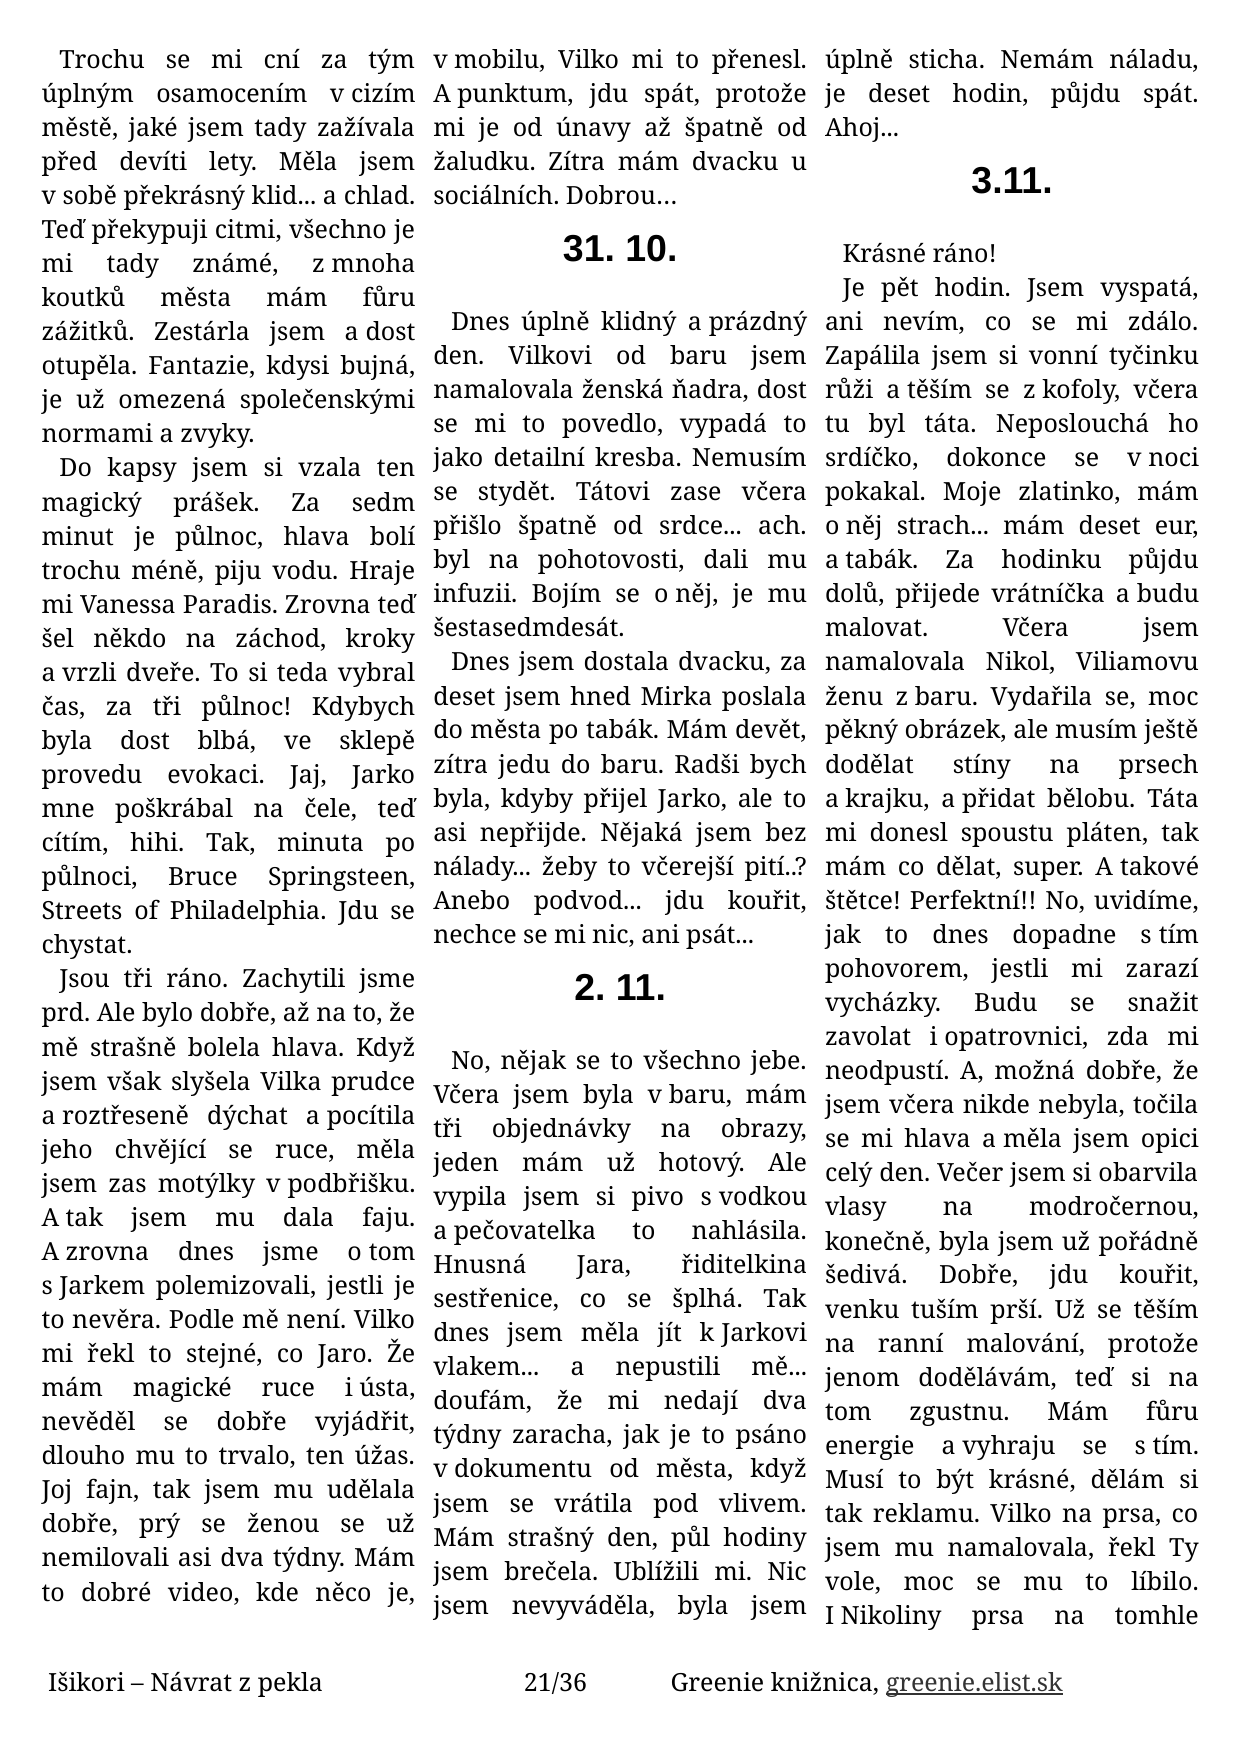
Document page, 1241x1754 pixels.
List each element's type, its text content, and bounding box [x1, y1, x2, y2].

text Jsou tři ráno. Zachytili jsme prd. Ale bylo dobře, až na to, že mě strašně bolela hlava. Když jsem však slyšela Vilka prudce a roztřeseně dýchat a pocítila jeho chvějící se ruce, měla jsem zas motýlky v podbřišku. A tak jsem mu dala faju. A zrovna dnes jsme o tom s Jarkem polemizovali, jestli je to nevěra. Podle mě není. Vilko mi řekl to stejné, co Jaro. Že mám magické ruce i ústa, nevěděl se dobře vyjádřit, dlouho mu to trvalo, ten úžas. Joj fajn, tak jsem mu udělala dobře, prý se ženou se už nemilovali asi dva týdny. Mám to dobré video, kde něco je, [41, 961, 415, 1608]
text Dnes úplně klidný a prázdný den. Vilkovi od baru jsem namalovala ženská ňadra, dost se mi to povedlo, vypadá to jako detailní kresba. Nemusím se stydět. Tátovi zase včera přišlo špatně od srdce... ach. byl na pohotovosti, dali mu infuzii. Bojím se o něj, je mu šestasedmdesát. [433, 303, 807, 644]
text No, nějak se to všechno jebe. Včera jsem byla v baru, mám tři objednávky na obrazy, jeden mám už hotový. Ale vypila jsem si pivo s vodkou a pečovatelka to nahlásila. Hnusná Jara, řiditelkina sestřenice, co se šplhá. Tak dnes jsem měla jít k Jarkovi vlakem... a nepustili mě... doufám, že mi nedají dva týdny zaracha, jak je to psáno v dokumentu od města, když jsem se vrátila pod vlivem. Mám strašný den, půl hodiny jsem brečela. Ublížili mi. Nic jsem nevyváděla, byla jsem [433, 1042, 807, 1621]
text Je pět hodin. Jsem vyspatá, ani nevím, co se mi zdálo. Zapálila jsem si vonní tyčinku růži a těším se z kofoly, včera tu byl táta. Neposlouchá ho srdíčko, dokonce se v noci pokakal. Moje zlatinko, mám o něj strach... mám deset eur, a tabák. Za hodinku půjdu dolů, přijede vrátníčka a budu malovat. Včera jsem namalovala Nikol, Viliamovu ženu z baru. Vydařila se, moc pěkný obrázek, ale musím ještě dodělat stíny na prsech a krajku, a přidat bělobu. Táta mi donesl spoustu pláten, tak mám co dělat, super. A takové štětce! Perfektní!! No, uvidíme, jak to dnes dopadne s tím pohovorem, jestli mi zarazí vycházky. Budu se snažit zavolat i opatrovnici, zda mi neodpustí. A, možná dobře, že jsem včera nikde nebyla, točila se mi hlava a měla jsem opici celý den. Večer jsem si obarvila vlasy na modročernou, konečně, byla jsem už pořádně šedivá. Dobře, jdu kouřit, venku tuším prší. Už se těším na ranní malování, protože jenom dodělávám, teď si na tom zgustnu. Mám fůru energie a vyhraju se s tím. Musí to být krásné, dělám si tak reklamu. Vilko na prsa, co jsem mu namalovala, řekl Ty vole, moc se mu to líbilo. I Nikoliny prsa na tomhle [825, 269, 1199, 1632]
text v mobilu, Vilko mi to přenesl. A punktum, jdu spát, protože mi je od únavy až špatně od žaludku. Zítra mám dvacku u sociálních. Dobrou… [433, 41, 807, 212]
subtitle 31. 10. [433, 226, 807, 269]
subtitle 3.11. [825, 158, 1199, 201]
text Krásné ráno! [825, 235, 1199, 269]
text Trochu se mi cní za tým úplným osamocením v cizím městě, jaké jsem tady zažívala před devíti lety. Měla jsem v sobě překrásný klid... a chlad. Teď překypuji citmi, všechno je mi tady známé, z mnoha koutků města mám fůru zážitků. Zestárla jsem a dost otupěla. Fantazie, kdysi bujná, je už omezená společenskými normami a zvyky. [41, 41, 415, 450]
text úplně sticha. Nemám náladu, je deset hodin, půjdu spát. Ahoj... [825, 41, 1199, 143]
subtitle 2. 11. [433, 965, 807, 1008]
text Dnes jsem dostala dvacku, za deset jsem hned Mirka poslala do města po tabák. Mám devět, zítra jedu do baru. Radši bych byla, kdyby přijel Jarko, ale to asi nepřijde. Nějaká jsem bez nálady... žeby to včerejší pití..? Anebo podvod... jdu kouřit, nechce se mi nic, ani psát... [433, 644, 807, 951]
text Do kapsy jsem si vzala ten magický prášek. Za sedm minut je půlnoc, hlava bolí trochu méně, piju vodu. Hraje mi Vanessa Paradis. Zrovna teď šel někdo na záchod, kroky a vrzli dveře. To si teda vybral čas, za tři půlnoc! Kdybych byla dost blbá, ve sklepě provedu evokaci. Jaj, Jarko mne poškrábal na čele, teď cítím, hihi. Tak, minuta po půlnoci, Bruce Springsteen, Streets of Philadelphia. Jdu se chystat. [41, 450, 415, 961]
